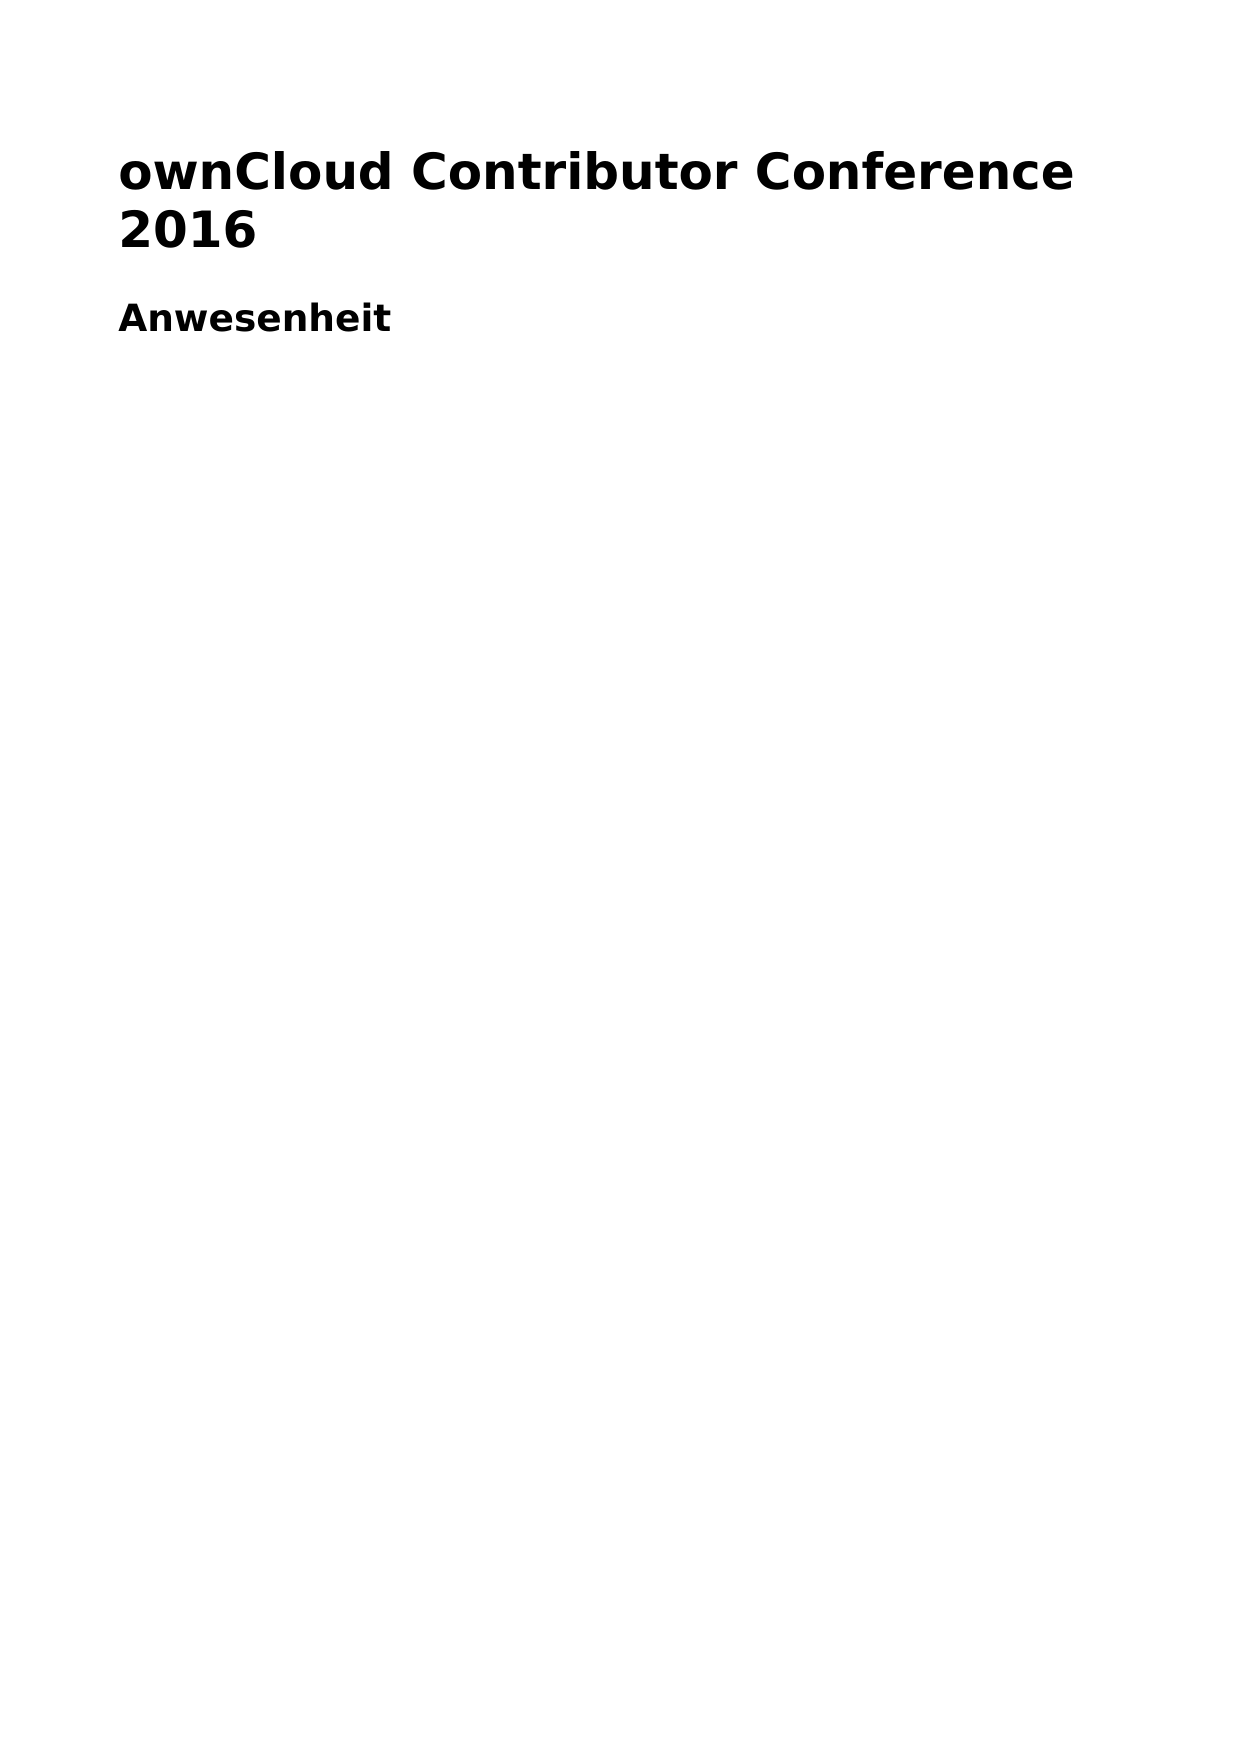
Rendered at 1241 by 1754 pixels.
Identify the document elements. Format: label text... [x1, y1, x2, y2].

subtitle Anwesenheit [118, 297, 1122, 341]
subtitle ownCloud Contributor Conference 2016 [118, 143, 1122, 259]
